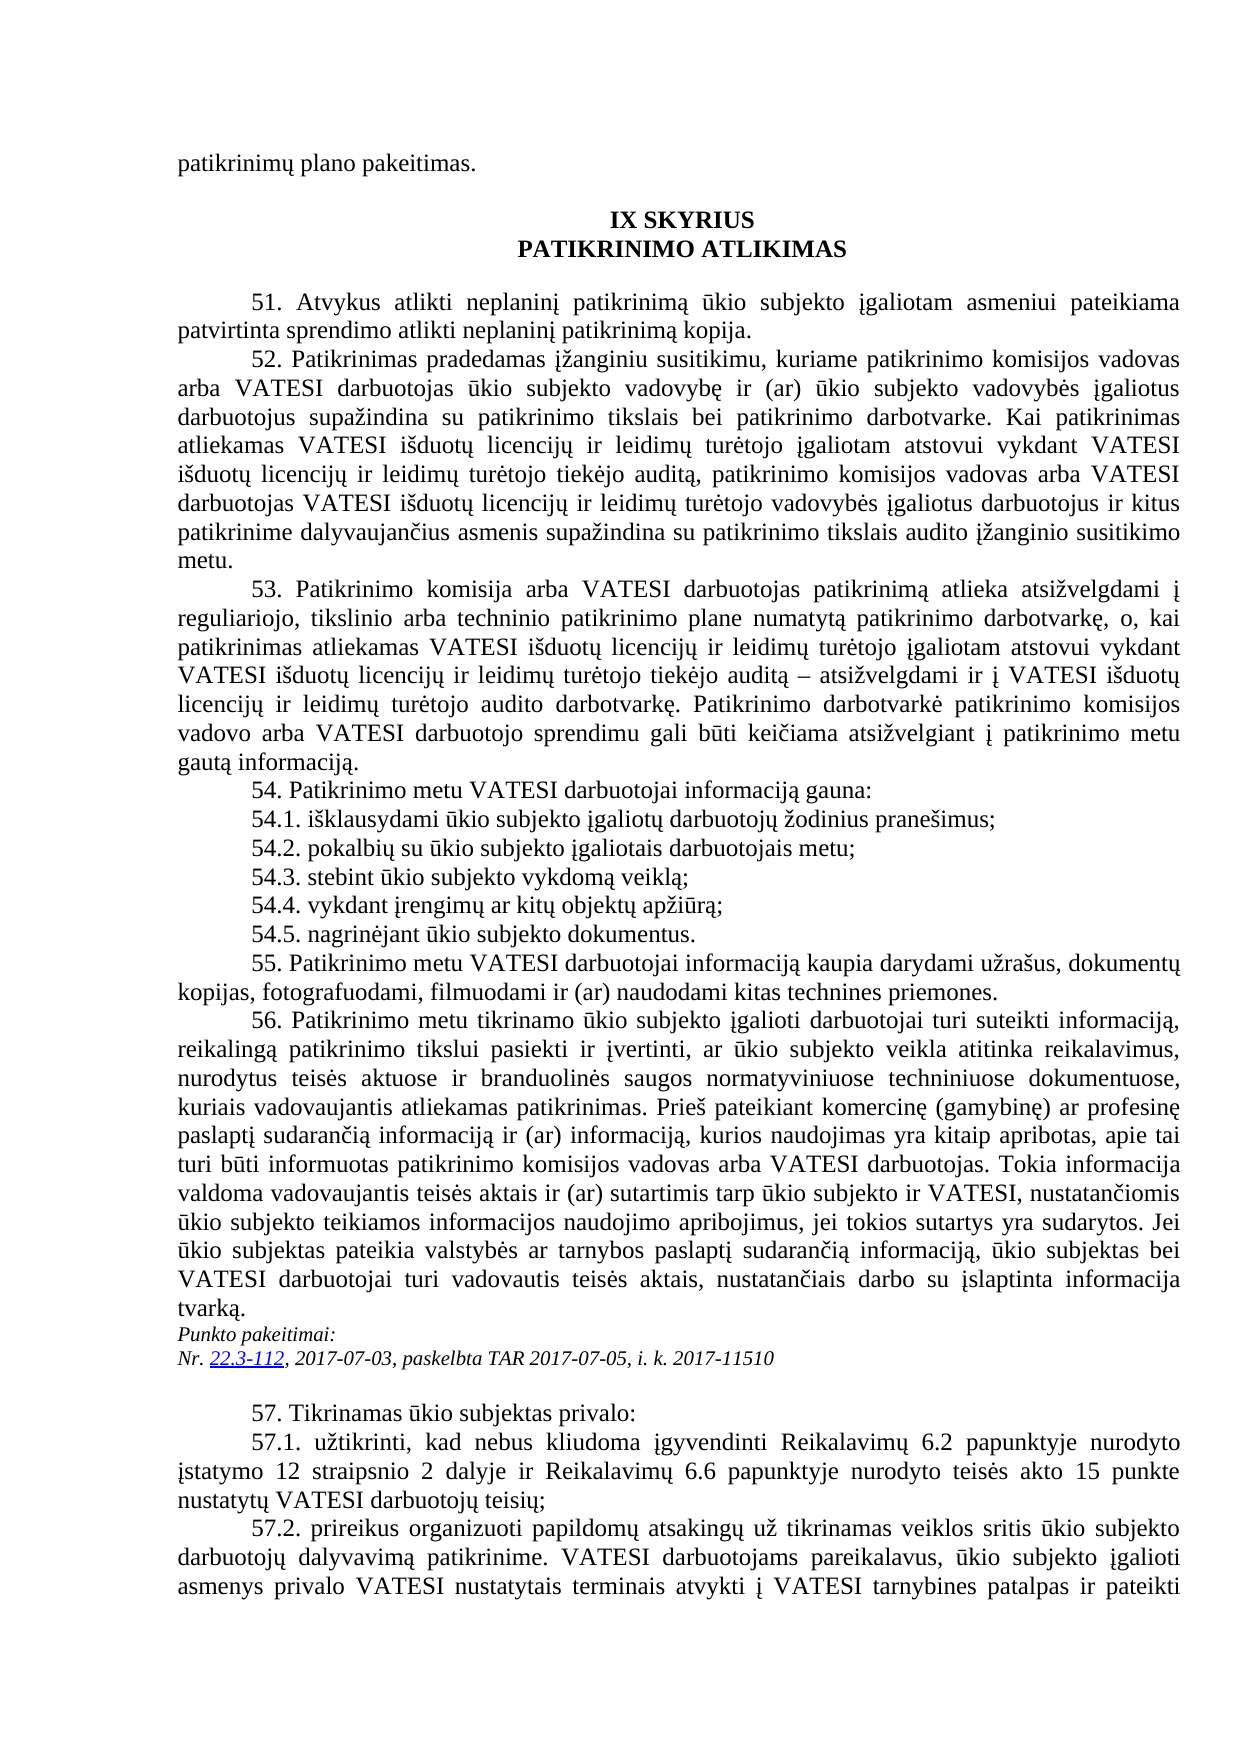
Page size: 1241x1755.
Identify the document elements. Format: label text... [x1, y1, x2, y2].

text 54.4. vykdant įrengimų ar kitų objektų apžiūrą; [177, 890, 1181, 919]
text 55. Patikrinimo metu VATESI darbuotojai informaciją kaupia darydami užrašus, dokumentų kopijas, fotografuodami, filmuodami ir (ar) naudodami kitas technines priemones. [177, 948, 1181, 1005]
text Nr. 22.3-112, 2017-07-03, paskelbta TAR 2017-07-05, i. k. 2017-11510 [177, 1346, 1181, 1370]
text 54.3. stebint ūkio subjekto vykdomą veiklą; [177, 862, 1181, 890]
text 53. Patikrinimo komisija arba VATESI darbuotojas patikrinimą atlieka atsižvelgdami į reguliariojo, tikslinio arba techninio patikrinimo plane numatytą patikrinimo darbotvarkę, o, kai patikrinimas atliekamas VATESI išduotų licencijų ir leidimų turėtojo įgaliotam atstovui vykdant VATESI išduotų licencijų ir leidimų turėtojo tiekėjo auditą – atsižvelgdami ir į VATESI išduotų licencijų ir leidimų turėtojo audito darbotvarkę. Patikrinimo darbotvarkė patikrinimo komisijos vadovo arba VATESI darbuotojo sprendimu gali būti keičiama atsižvelgiant į patikrinimo metu gautą informaciją. [177, 574, 1181, 775]
text patikrinimų plano pakeitimas. [177, 148, 1181, 176]
text PATIKRINIMO ATLIKIMAS [177, 234, 1187, 263]
text 57.1. užtikrinti, kad nebus kliudoma įgyvendinti Reikalavimų 6.2 papunktyje nurodyto įstatymo 12 straipsnio 2 dalyje ir Reikalavimų 6.6 papunktyje nurodyto teisės akto 15 punkte nustatytų VATESI darbuotojų teisių; [177, 1427, 1181, 1513]
text 54.2. pokalbių su ūkio subjekto įgaliotais darbuotojais metu; [177, 833, 1181, 862]
text 54. Patikrinimo metu VATESI darbuotojai informaciją gauna: [177, 775, 1181, 804]
text 57.2. prireikus organizuoti papildomų atsakingų už tikrinamas veiklos sritis ūkio subjekto darbuotojų dalyvavimą patikrinime. VATESI darbuotojams pareikalavus, ūkio subjekto įgalioti asmenys privalo VATESI nustatytais terminais atvykti į VATESI tarnybines patalpas ir pateikti [177, 1513, 1181, 1600]
text 56. Patikrinimo metu tikrinamo ūkio subjekto įgalioti darbuotojai turi suteikti informaciją, reikalingą patikrinimo tikslui pasiekti ir įvertinti, ar ūkio subjekto veikla atitinka reikalavimus, nurodytus teisės aktuose ir branduolinės saugos normatyviniuose techniniuose dokumentuose, kuriais vadovaujantis atliekamas patikrinimas. Prieš pateikiant komercinę (gamybinę) ar profesinę paslaptį sudarančią informaciją ir (ar) informaciją, kurios naudojimas yra kitaip apribotas, apie tai turi būti informuotas patikrinimo komisijos vadovas arba VATESI darbuotojas. Tokia informacija valdoma vadovaujantis teisės aktais ir (ar) sutartimis tarp ūkio subjekto ir VATESI, nustatančiomis ūkio subjekto teikiamos informacijos naudojimo apribojimus, jei tokios sutartys yra sudarytos. Jei ūkio subjektas pateikia valstybės ar tarnybos paslaptį sudarančią informaciją, ūkio subjektas bei VATESI darbuotojai turi vadovautis teisės aktais, nustatančiais darbo su įslaptinta informacija tvarką. [177, 1005, 1181, 1322]
text Punkto pakeitimai: [177, 1322, 1181, 1346]
text 51. Atvykus atlikti neplaninį patikrinimą ūkio subjekto įgaliotam asmeniui pateikiama patvirtinta sprendimo atlikti neplaninį patikrinimą kopija. [177, 287, 1181, 344]
text 57. Tikrinamas ūkio subjektas privalo: [177, 1398, 1181, 1427]
text 54.5. nagrinėjant ūkio subjekto dokumentus. [177, 919, 1181, 948]
text IX SKYRIUS [177, 205, 1187, 234]
text 54.1. išklausydami ūkio subjekto įgaliotų darbuotojų žodinius pranešimus; [177, 804, 1181, 833]
text 52. Patikrinimas pradedamas įžanginiu susitikimu, kuriame patikrinimo komisijos vadovas arba VATESI darbuotojas ūkio subjekto vadovybę ir (ar) ūkio subjekto vadovybės įgaliotus darbuotojus supažindina su patikrinimo tikslais bei patikrinimo darbotvarke. Kai patikrinimas atliekamas VATESI išduotų licencijų ir leidimų turėtojo įgaliotam atstovui vykdant VATESI išduotų licencijų ir leidimų turėtojo tiekėjo auditą, patikrinimo komisijos vadovas arba VATESI darbuotojas VATESI išduotų licencijų ir leidimų turėtojo vadovybės įgaliotus darbuotojus ir kitus patikrinime dalyvaujančius asmenis supažindina su patikrinimo tikslais audito įžanginio susitikimo metu. [177, 344, 1181, 574]
